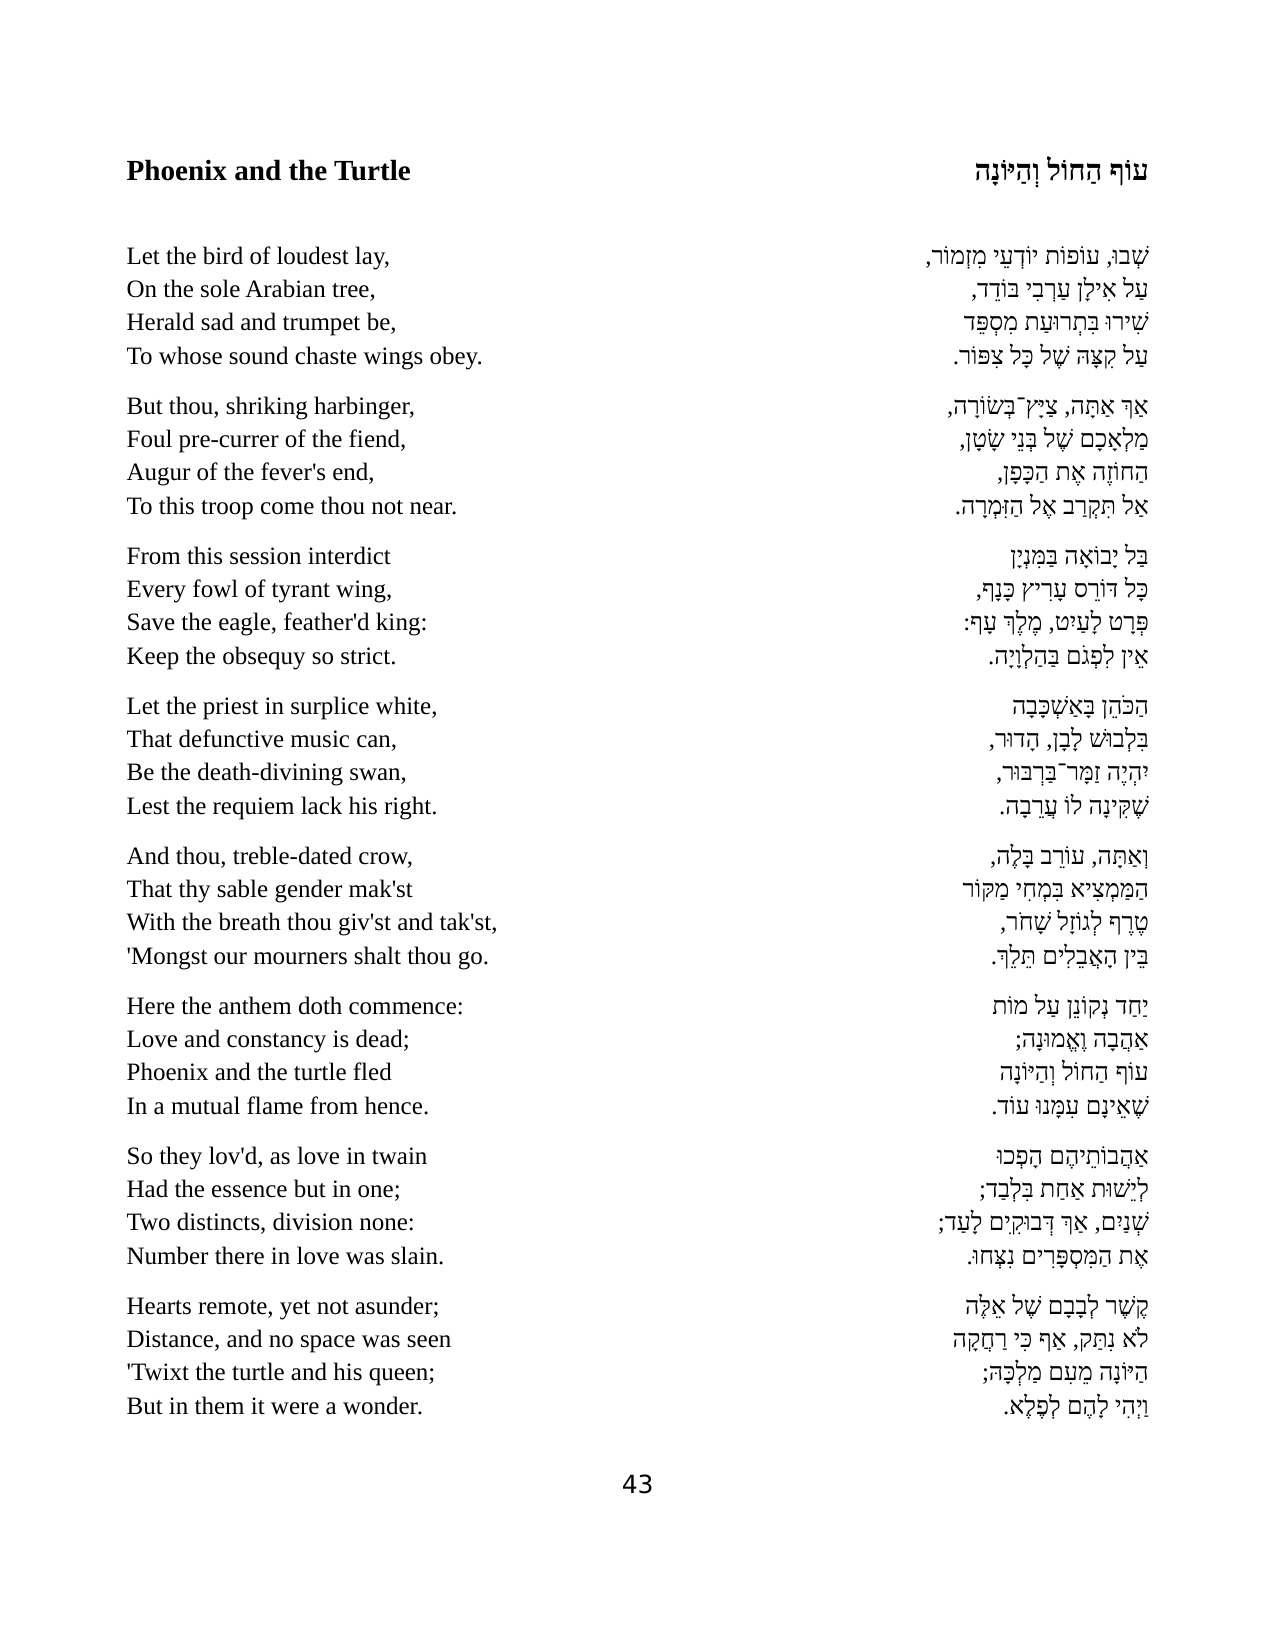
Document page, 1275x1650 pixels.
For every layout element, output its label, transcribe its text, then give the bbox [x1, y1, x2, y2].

table_cell אַךְ אַתָּה, צַיָּץ־בְּשׂוֹרָה, מַלְאָכָם שֶׁל בְּנֵי שָׂטָן, הַחוֹזֶה אֶת הַכָּפָן, אַל תִּקְרַב אֶל הַזִּמְרָה. [709, 379, 1157, 529]
table_cell Let the bird of loudest lay, On the sole Arabian tree, Herald sad and trumpet be, To whose sound chaste wings obey. [118, 229, 709, 379]
table_cell But thou, shriking harbinger, Foul pre-currer of the fiend, Augur of the fever's end, To this troop come thou not near. [118, 379, 709, 529]
table_header Phoenix and the Turtle [118, 146, 709, 229]
table_cell וְאַתָּה, עוֹרֵב בָּלֶה, הַמַּמְצִיא בִּמְחִי מַקּוֹר טֶרֶף לְגוֹזָל שָׁחֹר, בֵּין הָאֲבֵלִים תֵּלֵךְ. [709, 829, 1157, 979]
table_cell Here the anthem doth commence: Love and constancy is dead; Phoenix and the turtle fled In a mutual flame from hence. [118, 979, 709, 1129]
table_cell So they lov'd, as love in twain Had the essence but in one; Two distincts, division none: Number there in love was slain. [118, 1129, 709, 1279]
table_cell Let the priest in surplice white, That defunctive music can, Be the death-divining swan, Lest the requiem lack his right. [118, 679, 709, 829]
table_header עוֹף הַחוֹל וְהַיּוֹנָה [709, 146, 1157, 229]
table_cell From this session interdict Every fowl of tyrant wing, Save the eagle, feather'd king: Keep the obsequy so strict. [118, 529, 709, 679]
table_cell אַהֲבוֹתֵיהֶם הָפְכוּ לְיֵשׁוּת אַחַת בִּלְבַד; שְׁנַיִם, אַךְ דְּבוּקִִים לָעַד; אֶת הַמִּסְפָּרִים נִצְּחוּ. [709, 1129, 1157, 1279]
table_cell הַכֹּהֵן בָּאַשְׁכָּבָה בִּלְבוּשׁ לָבָן, הָדוּר, יִהְיֶה זַמָּר־בַּרְבּוּר, שֶׁקִּינָה לוֹ עֲרֵבָה. [709, 679, 1157, 829]
table_cell Hearts remote, yet not asunder; Distance, and no space was seen 'Twixt the turtle and his queen; But in them it were a wonder. [118, 1279, 709, 1429]
table_cell שְׁבוּ, עוֹפוֹת יוֹדְעֵי מִזְמוֹר, עַל אִילָן עַרְבִי בּוֹדֵד, שִׁירוּ בִּתְרוּעַת מִסְפֵּד עַל קִצָּהּ שֶׁל כָּל צִפּוֹר. [709, 229, 1157, 379]
table_cell קֶשֶׁר לְבָבָם שֶׁל אֵלֶּה לֹא נִתַּק, אַף כִּי רַחֲקָה הַיּוֹנָה מֵעִם מַלְכָּהּ; וַיְהִי לָהֶם לְפֶלֶא. [709, 1279, 1157, 1429]
table_cell יַחַד נְקוֹנֵן עַל מוֹת אַהֲבָה וֶאֱמוּנָה; עוֹף הַחוֹל וְהַיּוֹנָה שֶׁאֵינָם עִמָּנוּ עוֹד. [709, 979, 1157, 1129]
table_cell And thou, treble-dated crow, That thy sable gender mak'st With the breath thou giv'st and tak'st, 'Mongst our mourners shalt thou go. [118, 829, 709, 979]
table_cell בַּל יָבוֹאָה בַּמִּנְיָן כָּל דּוֹרֵס עָרִיץ כָּנָף, פְּרָט לָעַיִט, מֶלֶךְ עָף: אֵין לִפְגֹם בַּהַלְוָיָה. [709, 529, 1157, 679]
